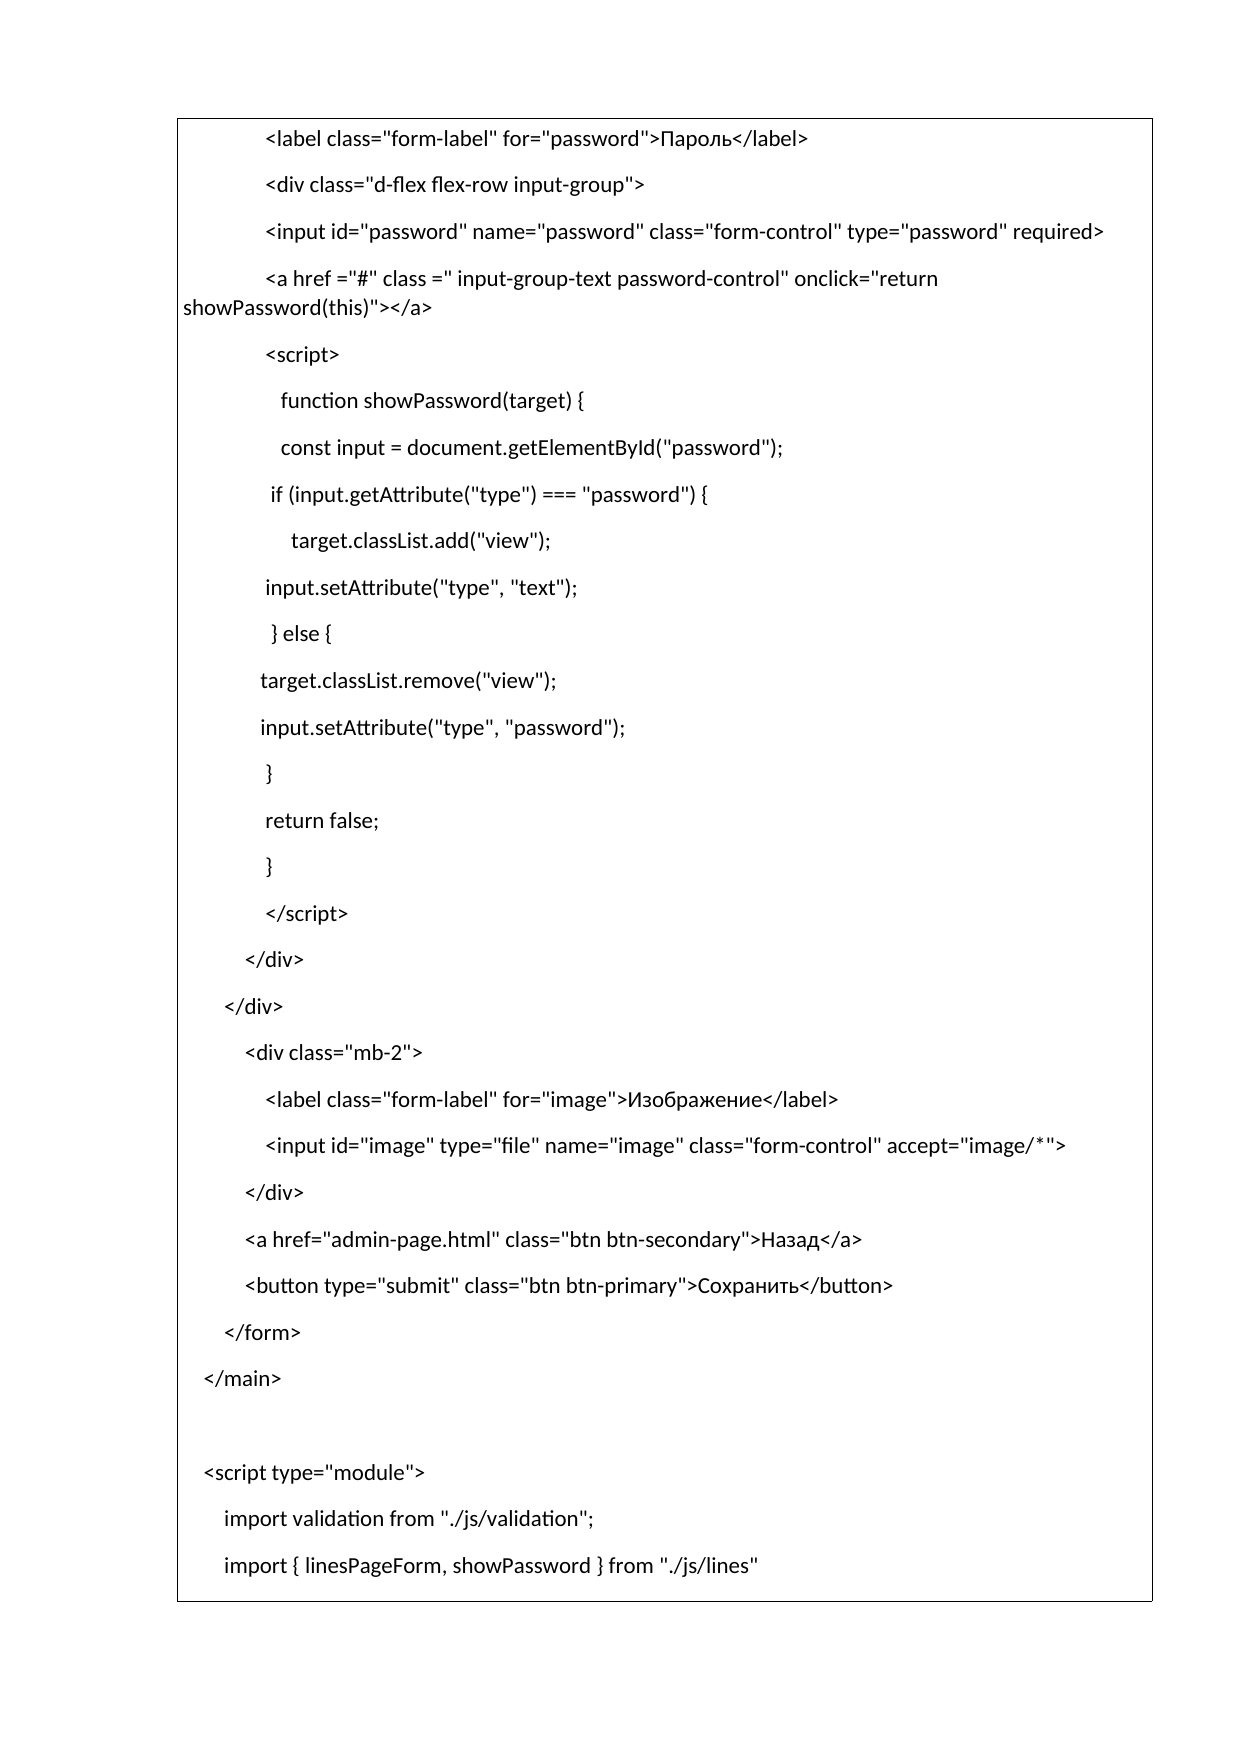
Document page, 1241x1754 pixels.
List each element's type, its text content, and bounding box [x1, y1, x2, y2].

table_header <label class="form-label" for="password">Пароль</label> <div class="d-flex flex-row input-group"> <input id="password" name="password" class="form-control" type="password" required> <a href ="#" class =" input-group-text password-control" onclick="return showPassword(this)"></a> <script> function showPassword(target) { const input = document.getElementById("password"); if (input.getAttribute("type") === "password") { target.classList.add("view"); input.setAttribute("type", "text"); } else { target.classList.remove("view"); input.setAttribute("type", "password"); } return false; } </script> </div> </div> <div class="mb-2"> <label class="form-label" for="image">Изображение</label> <input id="image" type="file" name="image" class="form-control" accept="image/*"> </div> <a href="admin-page.html" class="btn btn-secondary">Назад</a> <button type="submit" class="btn btn-primary">Сохранить</button> </form> </main> <script type="module"> import validation from "./js/validation"; import { linesPageForm, showPassword } from "./js/lines" [178, 119, 1152, 1601]
